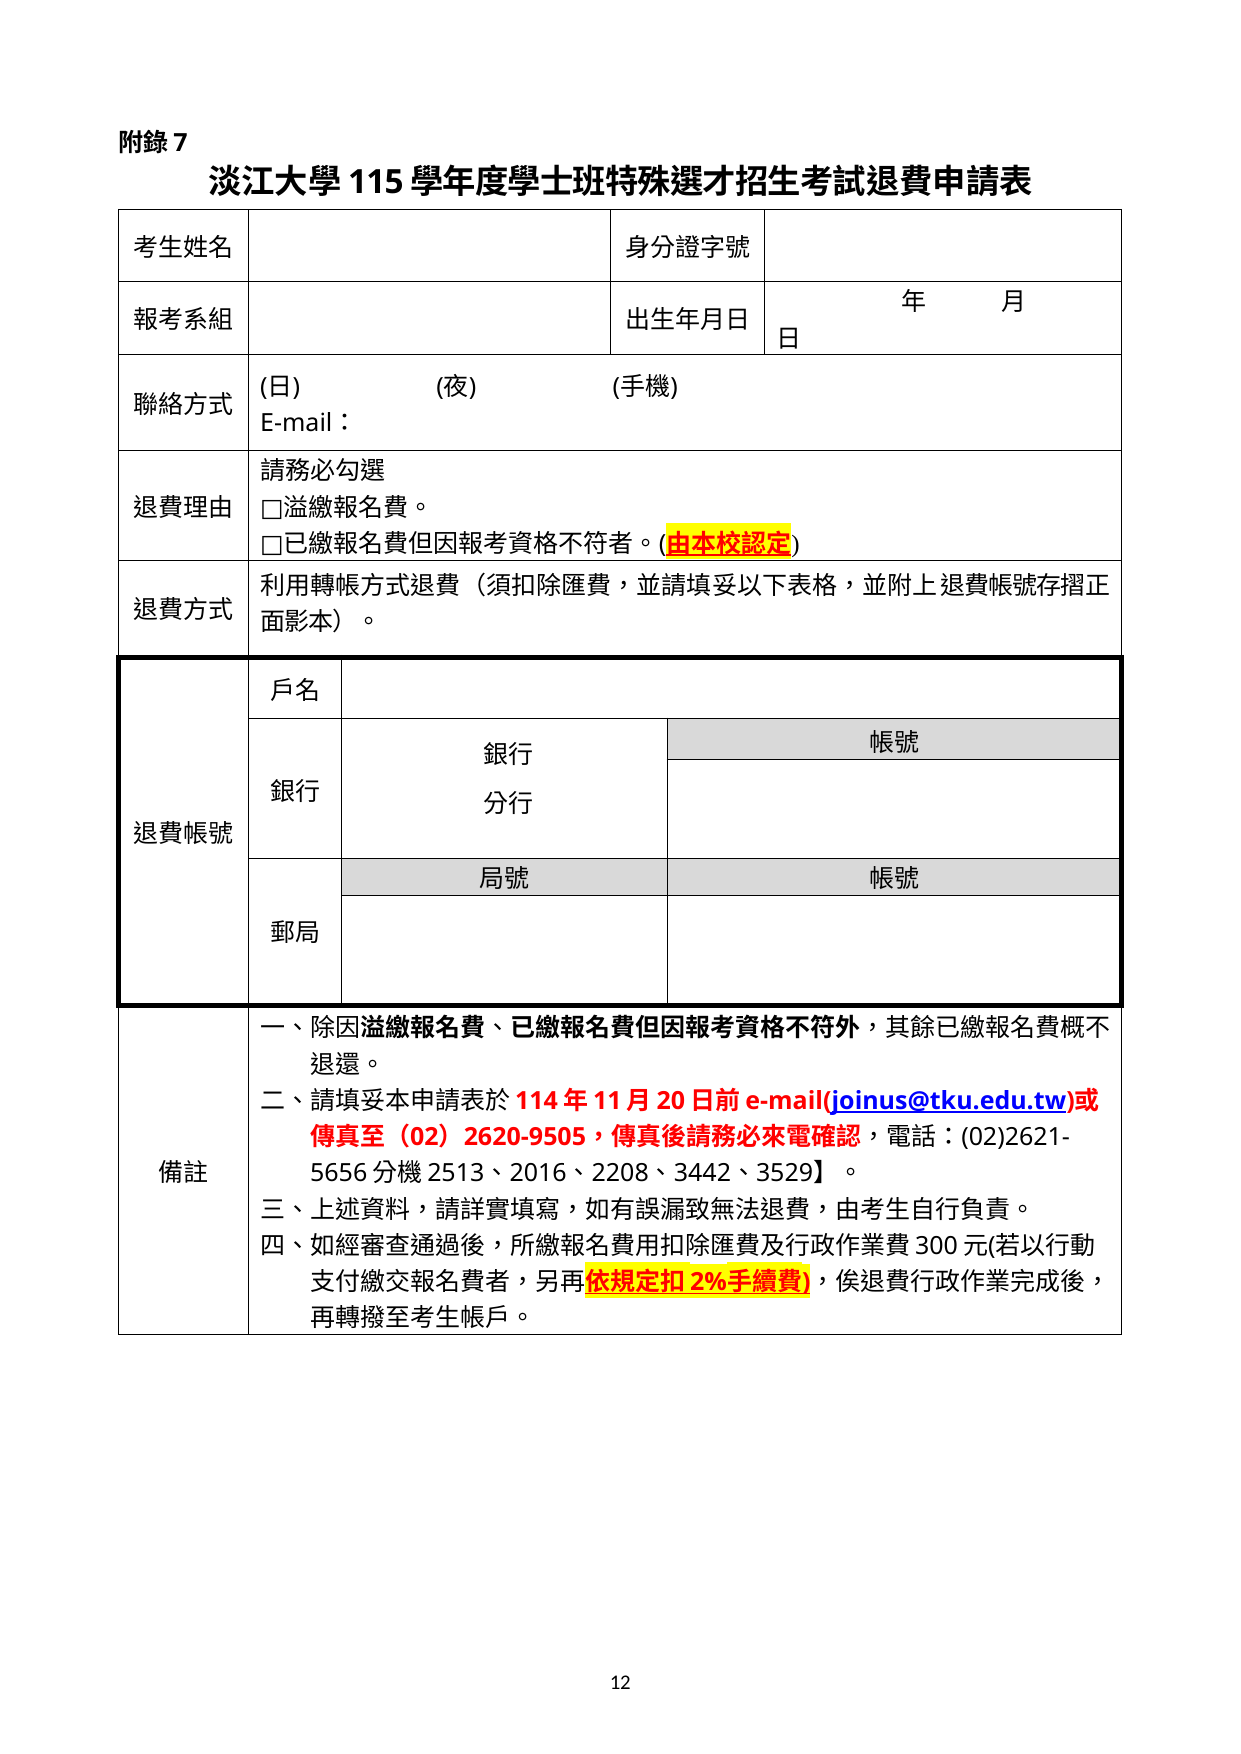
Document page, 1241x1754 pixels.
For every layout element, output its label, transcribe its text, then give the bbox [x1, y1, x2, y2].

table_cell [668, 896, 1119, 1003]
table_cell 郵局 [249, 859, 341, 1003]
table_header 考生姓名 [119, 210, 248, 281]
table_cell 戶名 [249, 660, 341, 718]
table_cell 銀行 分行 [342, 719, 667, 858]
table_cell [249, 282, 610, 354]
table_cell 備註 [119, 1008, 248, 1334]
table_header [765, 210, 1121, 281]
table_cell 年 月 日 [765, 282, 1121, 354]
table_header 身分證字號 [611, 210, 764, 281]
table_cell [342, 660, 1119, 718]
table_cell 利用轉帳方式退費（須扣除匯費，並請填妥以下表格，並附上退費帳號存摺正面影本）。 [249, 561, 1121, 655]
table_cell 局號 [342, 859, 667, 895]
text 附錄7 [118, 118, 1122, 160]
table_cell 一、除因溢繳報名費、已繳報名費但因報考資格不符外，其餘已繳報名費概不退還。 二、請填妥本申請表於114年11月20日前e-mail(joinus@tku.edu.tw)或傳真至（02）2620-9505，傳真後請務必來電確認，電話：(02)2621-5656分機2513、2016、2208、3442、3529】。 三、上述資料，請詳實填寫，如有誤漏致無法退費，由考生自行負責。 四、如經審查通過後，所繳報名費用扣除匯費及行政作業費300元(若以行動支付繳交報名費者，另再依規定扣2%手續費)，俟退費行政作業完成後，再轉撥至考生帳戶。 [249, 1008, 1121, 1334]
table_header [249, 210, 610, 281]
table_cell 帳號 [668, 719, 1119, 759]
table_cell 報考系組 [119, 282, 248, 354]
table_cell 銀行 [249, 719, 341, 858]
text 淡江大學115學年度學士班特殊選才招生考試退費申請表 [118, 160, 1122, 201]
table_cell 帳號 [668, 859, 1119, 895]
table_cell 退費理由 [119, 451, 248, 559]
table_cell 請務必勾選 □溢繳報名費。 □已繳報名費但因報考資格不符者。(由本校認定) [249, 451, 1121, 559]
table_cell 退費方式 [119, 561, 248, 655]
table_cell 聯絡方式 [119, 355, 248, 450]
table_cell 退費帳號 [121, 660, 248, 1003]
table_cell 出生年月日 [611, 282, 764, 354]
table_cell [668, 760, 1119, 858]
table_cell [342, 896, 667, 1003]
table_cell (日) (夜) (手機) E-mail： [249, 355, 1121, 450]
